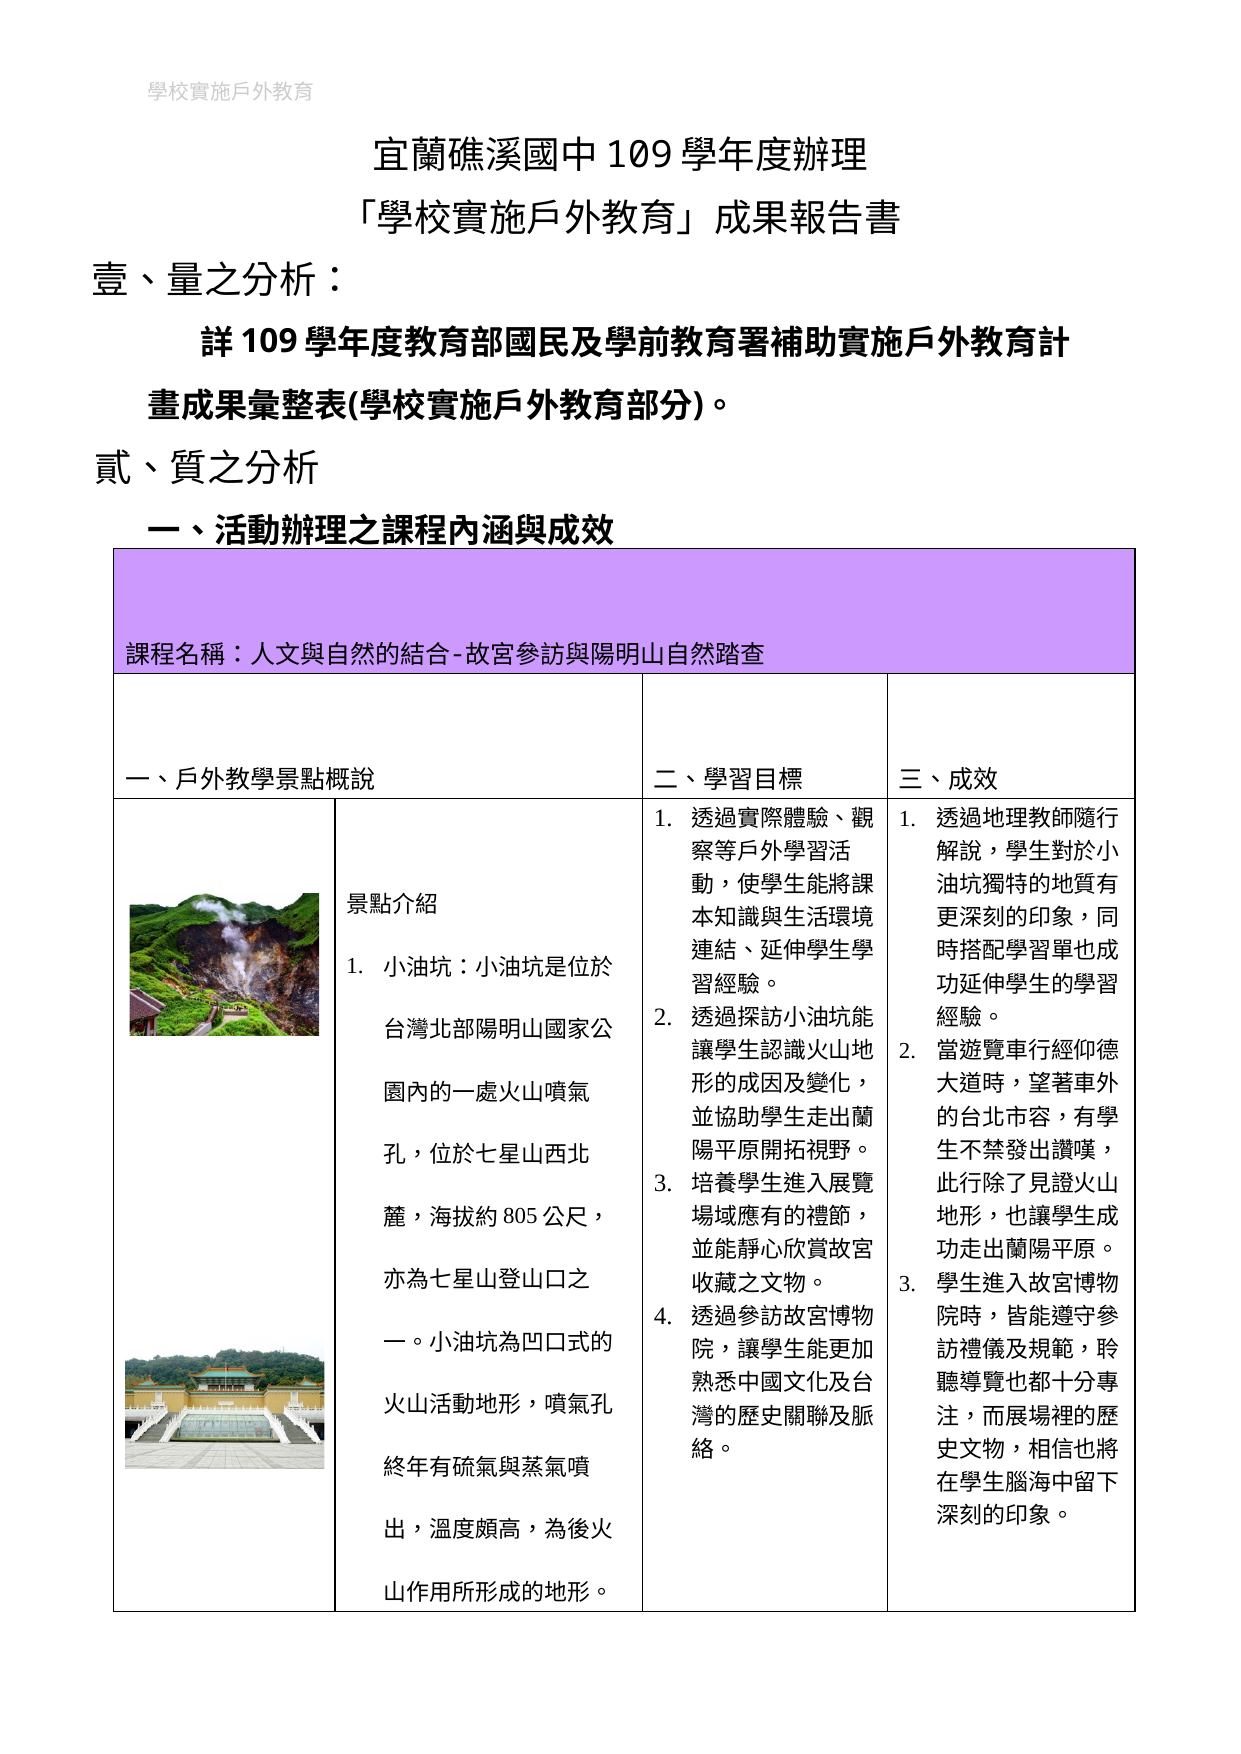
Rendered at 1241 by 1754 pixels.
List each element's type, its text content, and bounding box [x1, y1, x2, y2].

table_cell 透過地理教師隨行解說，學生對於小油坑獨特的地質有更深刻的印象，同時搭配學習單也成功延伸學生的學習經驗。 當遊覽車行經仰德大道時，望著車外的台北市容，有學生不禁發出讚嘆，此行除了見證火山地形，也讓學生成功走出蘭陽平原。 學生進入故宮博物院時，皆能遵守參訪禮儀及規範，聆聽導覽也都十分專注，而展場裡的歷史文物，相信也將在學生腦海中留下深刻的印象。 [888, 799, 1134, 1611]
table_cell 透過實際體驗、觀察等戶外學習活動，使學生能將課本知識與生活環境連結、延伸學生學習經驗。 透過探訪小油坑能讓學生認識火山地形的成因及變化，並協助學生走出蘭陽平原開拓視野。 培養學生進入展覽場域應有的禮節，並能靜心欣賞故宮收藏之文物。 透過參訪故宮博物院，讓學生能更加熟悉中國文化及台灣的歷史關聯及脈絡。 [643, 799, 887, 1611]
text 宜蘭礁溪國中109學年度辦理 [148, 111, 1092, 173]
table_cell 景點介紹 小油坑：小油坑是位於台灣北部陽明山國家公園內的一處火山噴氣孔，位於七星山西北麓，海拔約805公尺，亦為七星山登山口之一。小油坑為凹口式的火山活動地形，噴氣孔終年有硫氣與蒸氣噴出，溫度頗高，為後火山作用所形成的地形。 國立故宮博物院於1965年在外雙溪落成，中國宮殿式的建築，藏有全世界最多的中華藝術寶藏，收藏品主要承襲自宋、元、明、清四朝，幾乎涵蓋了整部五千年的中國歷史，數量達65萬多件，擁有「中華文化寶庫」的美名。 [336, 799, 642, 1611]
text 貳、質之分析 [94, 423, 1092, 486]
table_cell [114, 799, 334, 1611]
text 壹、量之分析： [91, 236, 1092, 298]
text 一、活動辦理之課程內涵與成效 [148, 486, 1092, 548]
picture [129, 893, 320, 1036]
picture [125, 1336, 325, 1469]
table_cell 二、學習目標 [643, 674, 887, 798]
table_cell 三、成效 [888, 674, 1134, 798]
table_header 課程名稱：人文與自然的結合-故宮參訪與陽明山自然踏查 [114, 549, 1134, 673]
text 「學校實施戶外教育」成果報告書 [148, 173, 1092, 236]
table_cell 一、戶外教學景點概說 [114, 674, 642, 798]
text 詳109學年度教育部國民及學前教育署補助實施戶外教育計畫成果彙整表(學校實施戶外教育部分)。 [148, 298, 1092, 423]
